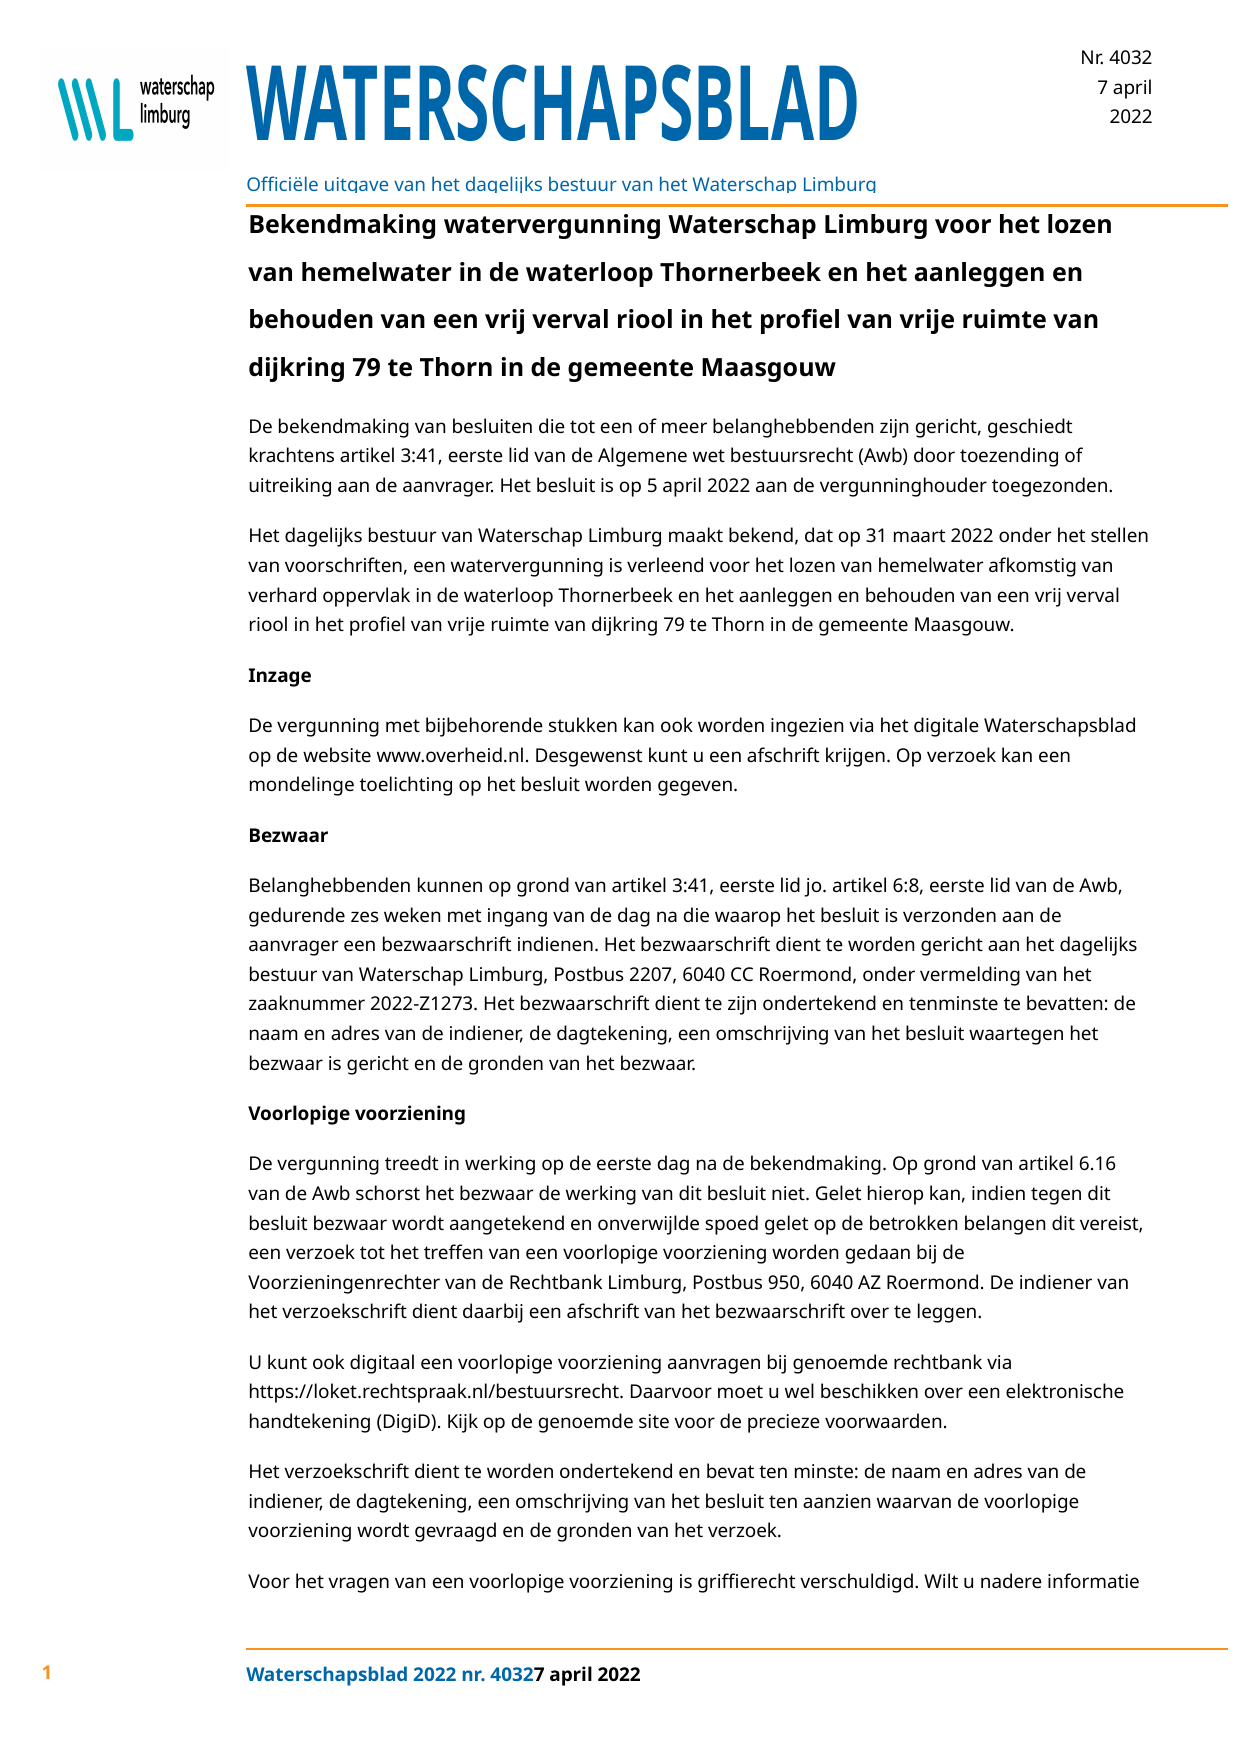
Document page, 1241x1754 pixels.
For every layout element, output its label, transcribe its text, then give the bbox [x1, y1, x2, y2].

text Het verzoekschrift dient te worden ondertekend en bevat ten minste: de naam en adres van de indiener, de dagtekening, een omschrijving van het besluit ten aanzien waarvan de voorlopige voorziening wordt gevraagd en de gronden van het verzoek. [248, 1458, 1152, 1543]
text Belanghebbenden kunnen op grond van artikel 3:41, eerste lid jo. artikel 6:8, eerste lid van de Awb, gedurende zes weken met ingang van de dag na die waarop het besluit is verzonden aan de aanvrager een bezwaarschrift indienen. Het bezwaarschrift dient te worden gericht aan het dagelijks bestuur van Waterschap Limburg, Postbus 2207, 6040 CC Roermond, onder vermelding van het zaaknummer 2022-Z1273. Het bezwaarschrift dient te zijn ondertekend en tenminste te bevatten: de naam en adres van de indiener, de dagtekening, een omschrijving van het besluit waartegen het bezwaar is gericht en de gronden van het bezwaar. [248, 872, 1152, 1076]
text De bekendmaking van besluiten die tot een of meer belanghebbenden zijn gericht, geschiedt krachtens artikel 3:41, eerste lid van de Algemene wet bestuursrecht (Awb) door toezending of uitreiking aan de aanvrager. Het besluit is op 5 april 2022 aan de vergunninghouder toegezonden. [248, 413, 1152, 498]
text De vergunning met bijbehorende stukken kan ook worden ingezien via het digitale Waterschapsblad op de website www.overheid.nl. Desgewenst kunt u een afschrift krijgen. Op verzoek kan een mondelinge toelichting op het besluit worden gegeven. [248, 712, 1152, 797]
text U kunt ook digitaal een voorlopige voorziening aanvragen bij genoemde rechtbank via https://loket.rechtspraak.nl/bestuursrecht. Daarvoor moet u wel beschikken over een elektronische handtekening (DigiD). Kijk op de genoemde site voor de precieze voorwaarden. [248, 1349, 1152, 1434]
text Inzage [248, 662, 1152, 688]
text Bekendmaking watervergunning Waterschap Limburg voor het lozen van hemelwater in de waterloop Thornerbeek en het aanleggen en behouden van een vrij verval riool in het profiel van vrije ruimte van dijkring 79 te Thorn in de gemeente Maasgouw [248, 207, 1152, 384]
text Bezwaar [248, 822, 1152, 848]
text Voorlopige voorziening [248, 1100, 1152, 1126]
text De vergunning treedt in werking op de eerste dag na de bekendmaking. Op grond van artikel 6.16 van de Awb schorst het bezwaar de werking van dit besluit niet. Gelet hierop kan, indien tegen dit besluit bezwaar wordt aangetekend en onverwijlde spoed gelet op de betrokken belangen dit vereist, een verzoek tot het treffen van een voorlopige voorziening worden gedaan bij de Voorzieningenrechter van de Rechtbank Limburg, Postbus 950, 6040 AZ Roermond. De indiener van het verzoekschrift dient daarbij een afschrift van het bezwaarschrift over te leggen. [248, 1151, 1152, 1324]
text Het dagelijks bestuur van Waterschap Limburg maakt bekend, dat op 31 maart 2022 onder het stellen van voorschriften, een watervergunning is verleend voor het lozen van hemelwater afkomstig van verhard oppervlak in de waterloop Thornerbeek en het aanleggen en behouden van een vrij verval riool in het profiel van vrije ruimte van dijkring 79 te Thorn in de gemeente Maasgouw. [248, 523, 1152, 637]
picture [41, 47, 231, 172]
text Voor het vragen van een voorlopige voorziening is griffierecht verschuldigd. Wilt u nadere informatie [248, 1568, 1152, 1594]
